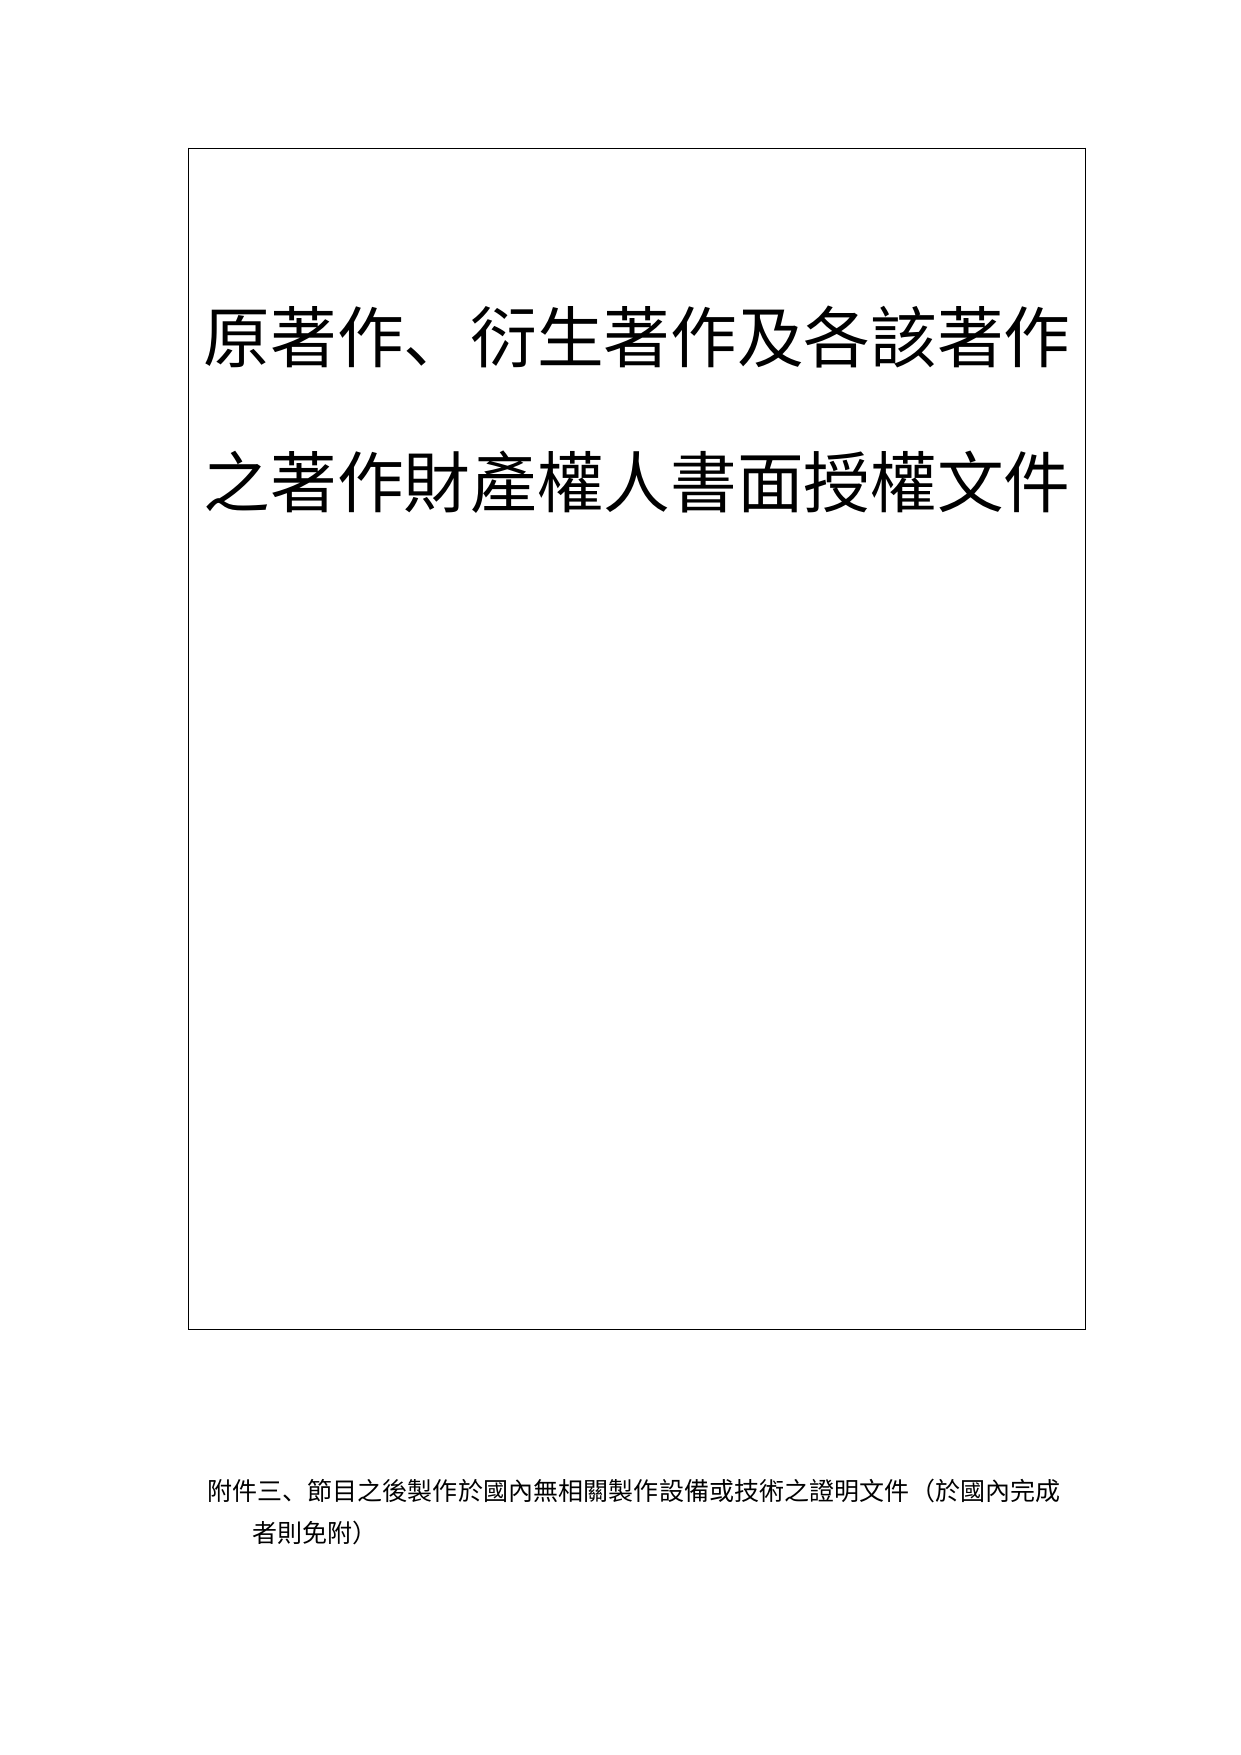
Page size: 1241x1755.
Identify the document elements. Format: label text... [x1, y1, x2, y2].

text 附件三、節目之後製作於國內無相關製作設備或技術之證明文件（於國內完成者則免附） [207, 1467, 1063, 1551]
table_header 原著作、衍生著作及各該著作之著作財產權人書面授權文件 [189, 149, 1085, 1329]
